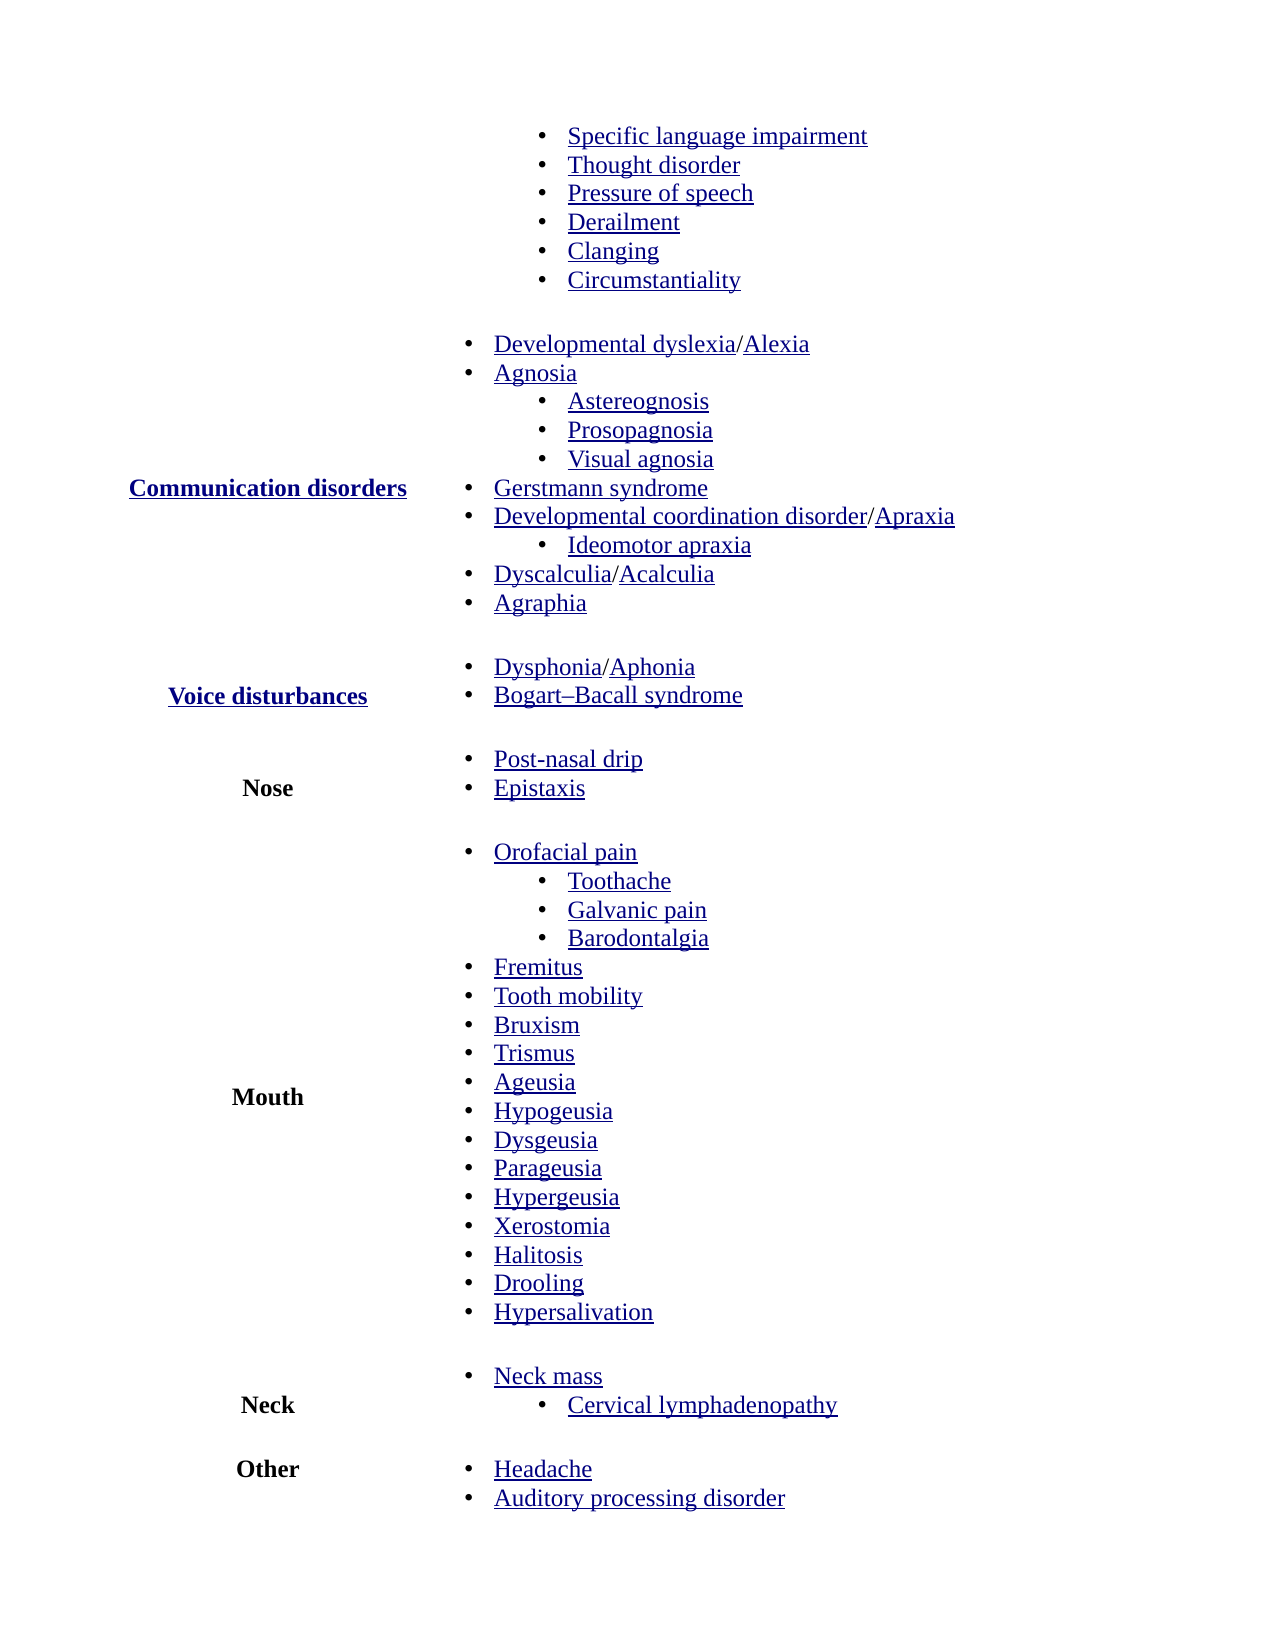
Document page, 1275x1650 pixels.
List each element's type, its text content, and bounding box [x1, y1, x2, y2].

table_cell [118, 118, 417, 326]
table_cell Dysphonia/Aphonia Bogart–Bacall syndrome [417, 649, 1113, 742]
table_cell Neck mass Cervical lymphadenopathy [417, 1359, 1113, 1451]
table_cell Orofacial pain Toothache Galvanic pain Barodontalgia Fremitus Tooth mobility Bruxism Trismus Ageusia Hypogeusia Dysgeusia Parageusia Hypergeusia Xerostomia Halitosis Drooling Hypersalivation [417, 834, 1113, 1358]
table_cell Communication disorders [118, 326, 417, 649]
table_cell Voice disturbances [118, 649, 417, 742]
table_cell Neck [118, 1359, 417, 1451]
table_cell Other [118, 1451, 417, 1514]
table_cell Post-nasal drip Epistaxis [417, 742, 1113, 834]
table_cell Headache Auditory processing disorder Otalgia Velopharyngeal inadequacy Velopharyngeal insufficiency Hypersensitive gag reflex Jaw claudication Hypomimia [417, 1451, 1113, 1514]
table_cell Mouth [118, 834, 417, 1358]
table_cell Nose [118, 742, 417, 834]
table_cell Developmental dyslexia/Alexia Agnosia Astereognosis Prosopagnosia Visual agnosia Gerstmann syndrome Developmental coordination disorder/Apraxia Ideomotor apraxia Dyscalculia/Acalculia Agraphia [417, 326, 1113, 649]
table_cell Acute Aphasias Expressive aphasia Receptive aphasia Conduction aphasia Anomic aphasia Global aphasia Transcortical sensory aphasia Transcortical motor aphasia Mixed transcortical aphasia Progressive Aphasias Progressive nonfluent aphasia Semantic dementia Logopenic progressive aphasia Speech disturbances Speech disorder Developmental verbal dyspraxia/‎Apraxia of speech Auditory verbal agnosia Dysarthria Schizophasia Aprosodia/Dysprosody Specific language impairment Thought disorder Pressure of speech Derailment Clanging Circumstantiality [417, 118, 1113, 326]
